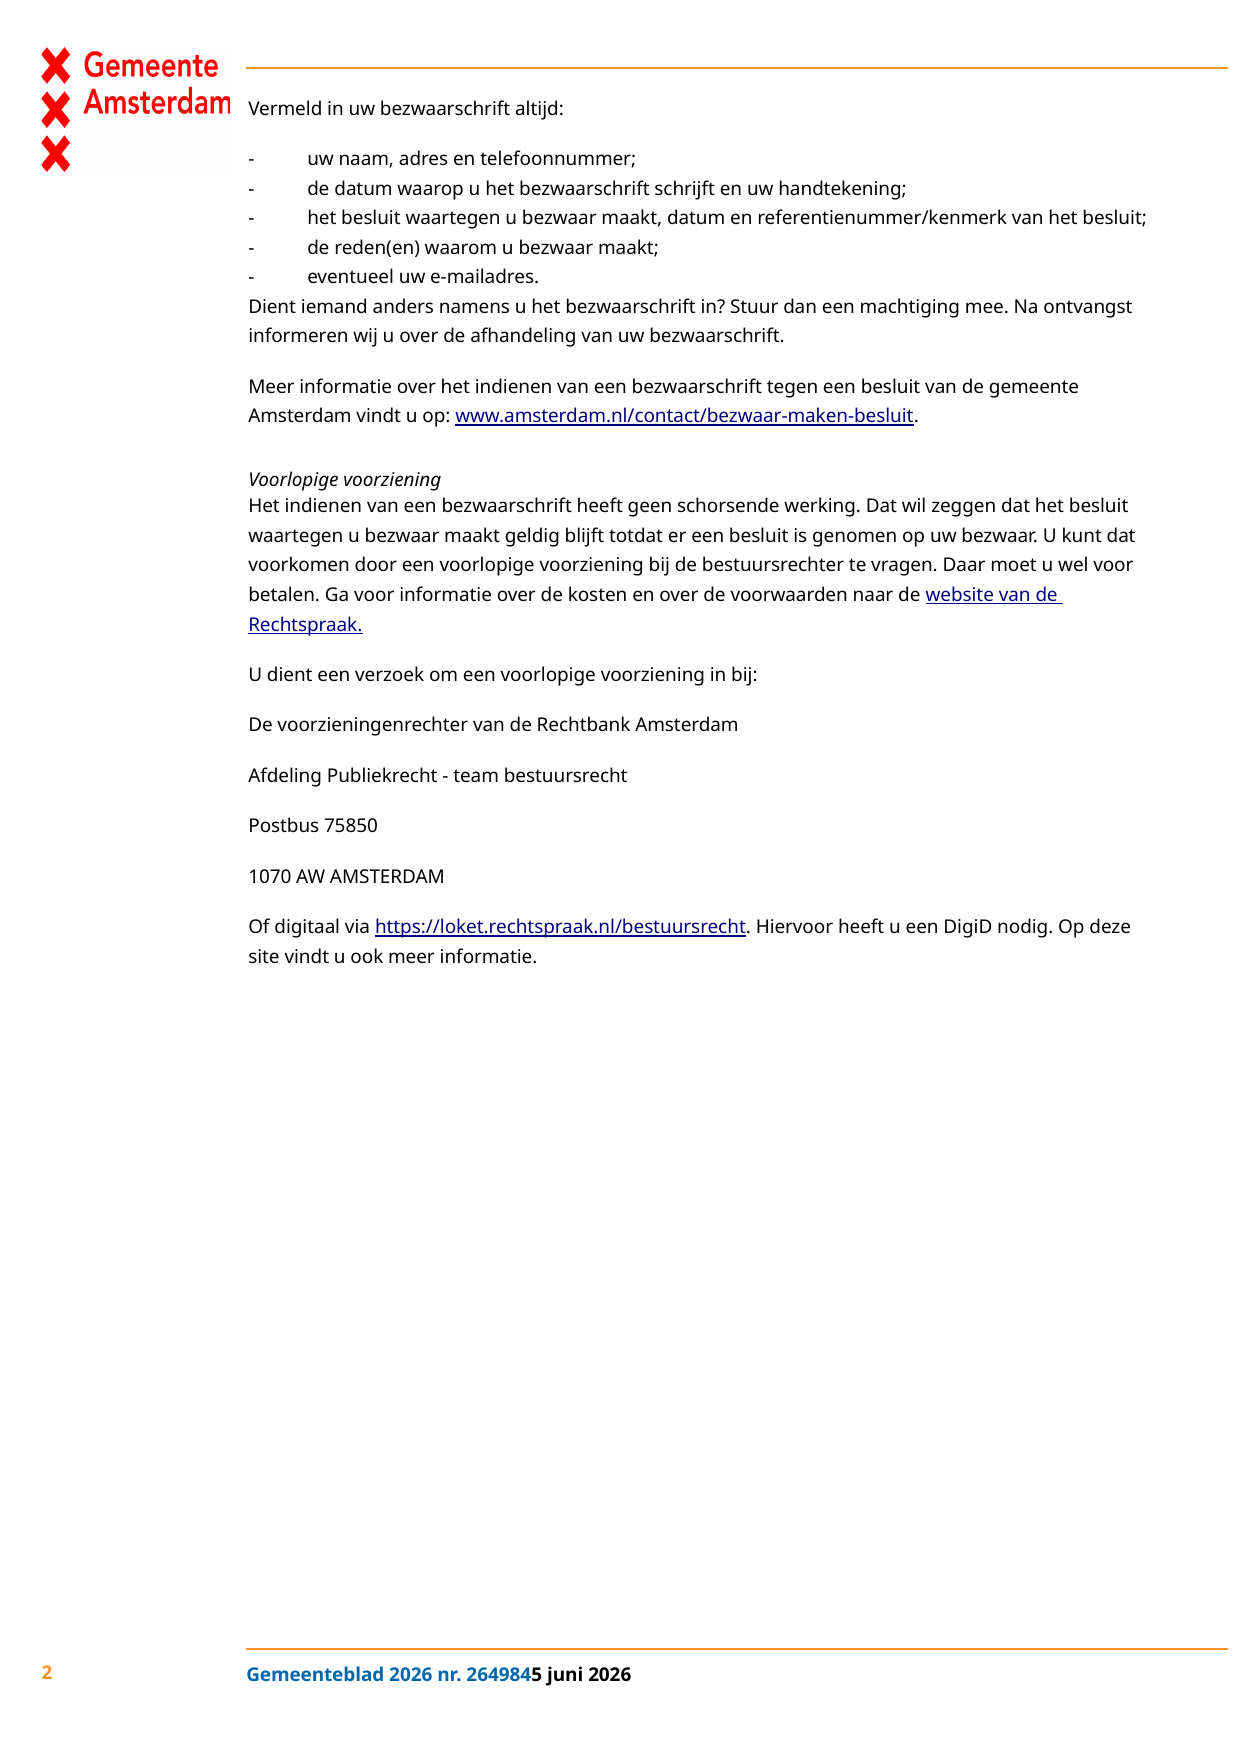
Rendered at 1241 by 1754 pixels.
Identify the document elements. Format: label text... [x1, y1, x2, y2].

list eventueel uw e-mailadres. [248, 263, 1152, 289]
text Afdeling Publiekrecht - team bestuursrecht [248, 762, 1152, 788]
list de reden(en) waarom u bezwaar maakt; [248, 234, 1152, 260]
text Postbus 75850 [248, 812, 1152, 838]
text Of digitaal via https://loket.rechtspraak.nl/bestuursrecht. Hiervoor heeft u een DigiD nodig. Op deze site vindt u ook meer informatie. [248, 913, 1152, 968]
list de datum waarop u het bezwaarschrift schrijft en uw handtekening; [248, 175, 1152, 201]
text Het indienen van een bezwaarschrift heeft geen schorsende werking. Dat wil zeggen dat het besluit waartegen u bezwaar maakt geldig blijft totdat er een besluit is genomen op uw bezwaar. U kunt dat voorkomen door een voorlopige voorziening bij de bestuursrechter te vragen. Daar moet u wel voor betalen. Ga voor informatie over de kosten en over de voorwaarden naar de website van de Rechtspraak. [248, 492, 1152, 636]
list het besluit waartegen u bezwaar maakt, datum en referentienummer/kenmerk van het besluit; [248, 204, 1152, 230]
picture [41, 47, 231, 172]
text U dient een verzoek om een voorlopige voorziening in bij: [248, 661, 1152, 687]
text Voorlopige voorziening [248, 467, 1152, 492]
text De voorzieningenrechter van de Rechtbank Amsterdam [248, 712, 1152, 737]
text Dient iemand anders namens u het bezwaarschrift in? Stuur dan een machtiging mee. Na ontvangst informeren wij u over de afhandeling van uw bezwaarschrift. [248, 293, 1152, 348]
list uw naam, adres en telefoonnummer; [248, 145, 1152, 171]
text 1070 AW AMSTERDAM [248, 863, 1152, 888]
text Vermeld in uw bezwaarschrift altijd: [248, 95, 1152, 121]
text Meer informatie over het indienen van een bezwaarschrift tegen een besluit van de gemeente Amsterdam vindt u op: www.amsterdam.nl/contact/bezwaar-maken-besluit. [248, 373, 1152, 428]
